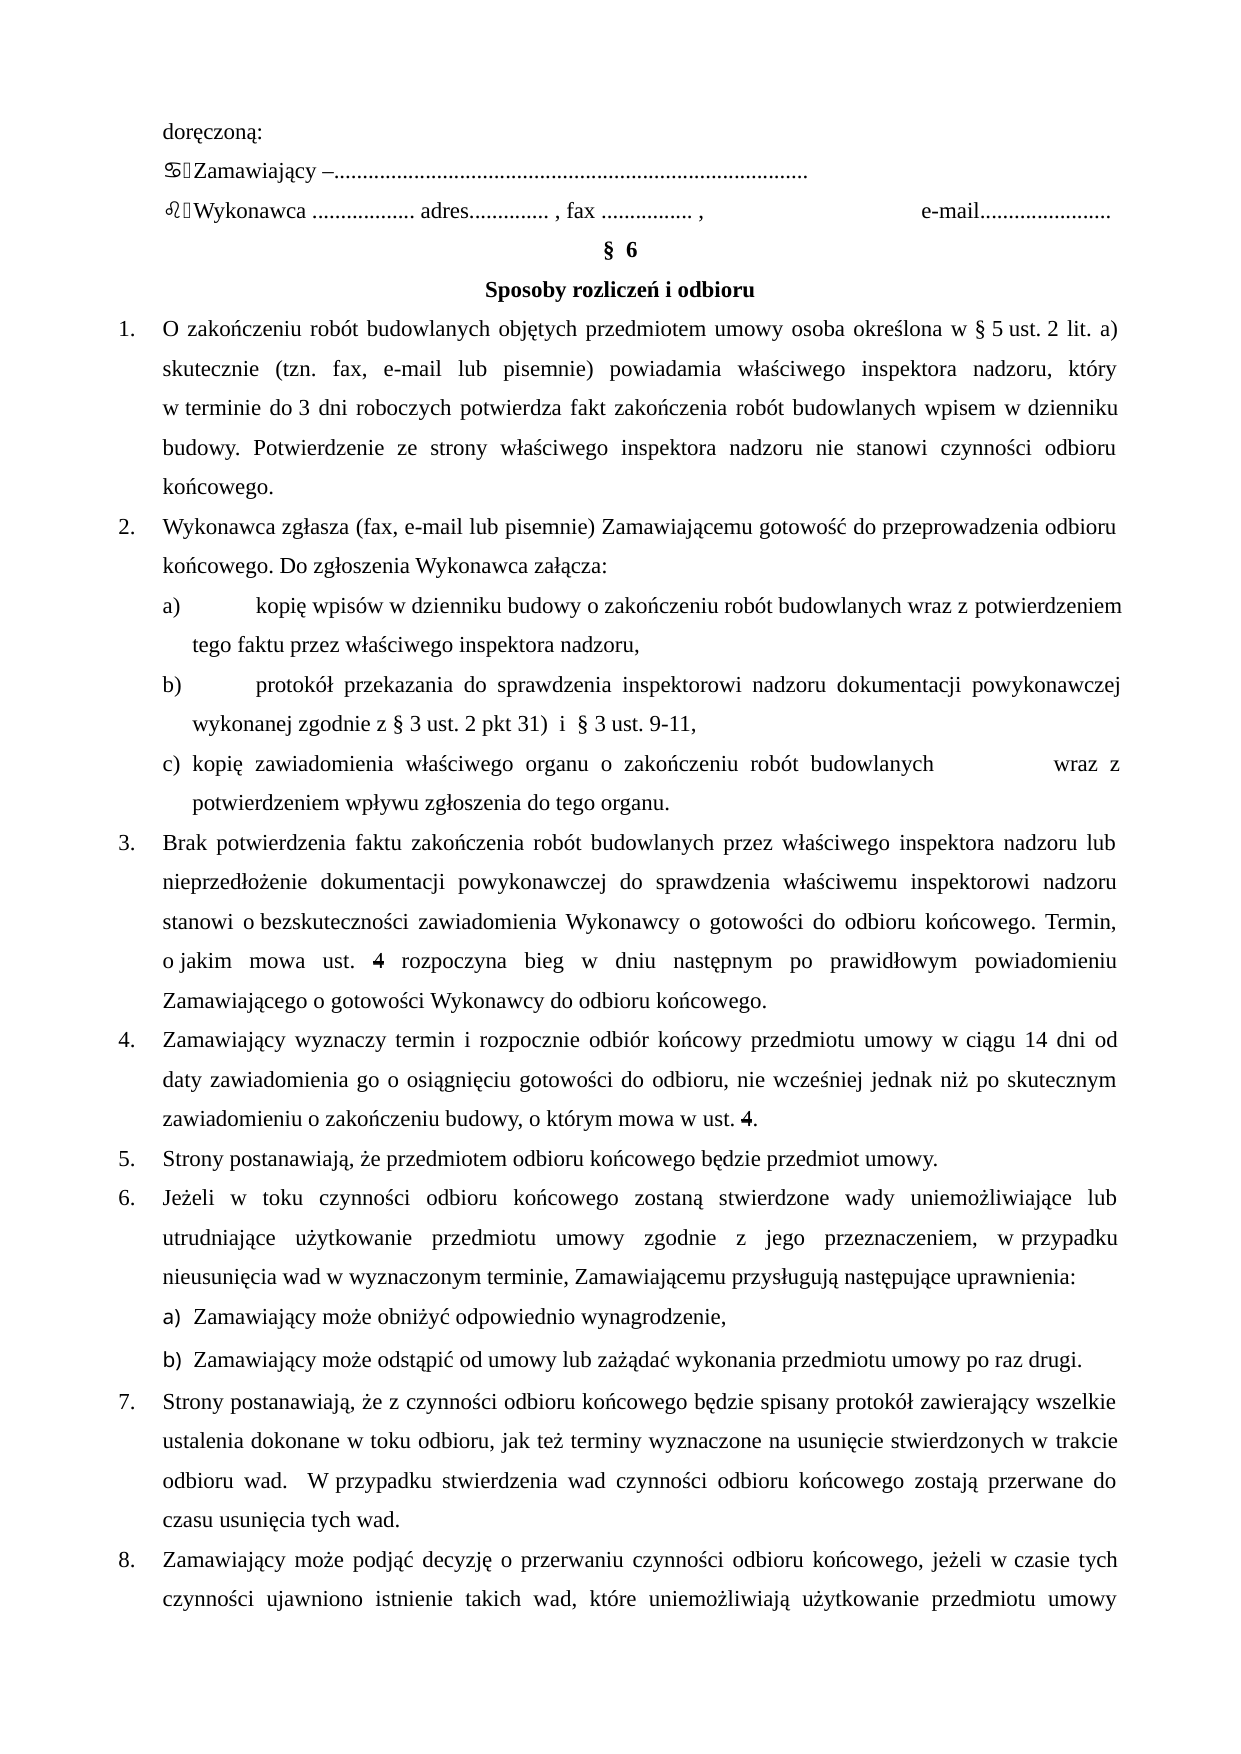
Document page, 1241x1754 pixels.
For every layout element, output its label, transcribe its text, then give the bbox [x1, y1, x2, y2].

text § 6 [118, 237, 1122, 263]
list Jeżeli w toku czynności odbioru końcowego zostaną stwierdzone wady uniemożliwiające lub utrudniające użytkowanie przedmiotu umowy zgodnie z jego przeznaczeniem, w przypadku nieusunięcia wad w wyznaczonym terminie, Zamawiającemu przysługują następujące uprawnienia: [118, 1184, 1118, 1289]
subtitle kopię wpisów w dzienniku budowy o zakończeniu robót budowlanych wraz z potwierdzeniem tego faktu przez właściwego inspektora nadzoru, [162, 592, 1122, 658]
subtitle protokół przekazania do sprawdzenia inspektorowi nadzoru dokumentacji powykonawczej wykonanej zgodnie z § 3 ust. 2 pkt 31) i § 3 ust. 9-11, [162, 671, 1122, 737]
list Brak potwierdzenia faktu zakończenia robót budowlanych przez właściwego inspektora nadzoru lub nieprzedłożenie dokumentacji powykonawczej do sprawdzenia właściwemu inspektorowi nadzoru stanowi o bezskuteczności zawiadomienia Wykonawcy o gotowości do odbioru końcowego. Termin, o jakim mowa ust. 4 rozpoczyna bieg w dniu następnym po prawidłowym powiadomieniu Zamawiającego o gotowości Wykonawcy do odbioru końcowego. [118, 829, 1118, 1013]
text Sposoby rozliczeń i odbioru [118, 276, 1122, 302]
list Wykonawca .................. adres.............. , fax ................ , e-mail....................... [162, 197, 1122, 223]
list Wykonawca zgłasza (fax, e-mail lub pisemnie) Zamawiającemu gotowość do przeprowadzenia odbioru końcowego. Do zgłoszenia Wykonawca załącza: [118, 513, 1118, 579]
list doręczoną: [118, 118, 1118, 144]
list Zamawiający może podjąć decyzję o przerwaniu czynności odbioru końcowego, jeżeli w czasie tych czynności ujawniono istnienie takich wad, które uniemożliwiają użytkowanie przedmiotu umowy [118, 1546, 1118, 1611]
text c) kopię zawiadomienia właściwego organu o zakończeniu robót budowlanych wraz z potwierdzeniem wpływu zgłoszenia do tego organu. [162, 750, 1122, 816]
list Strony postanawiają, że przedmiotem odbioru końcowego będzie przedmiot umowy. [118, 1144, 1118, 1171]
list Strony postanawiają, że z czynności odbioru końcowego będzie spisany protokół zawierający wszelkie ustalenia dokonane w toku odbioru, jak też terminy wyznaczone na usunięcie stwierdzonych w trakcie odbioru wad. W przypadku stwierdzenia wad czynności odbioru końcowego zostają przerwane do czasu usunięcia tych wad. [118, 1388, 1118, 1532]
subtitle Zamawiający może obniżyć odpowiednio wynagrodzenie, [162, 1302, 1122, 1331]
list O zakończeniu robót budowlanych objętych przedmiotem umowy osoba określona w § 5 ust. 2 lit. a) skutecznie (tzn. fax, e-mail lub pisemnie) powiadamia właściwego inspektora nadzoru, który w terminie do 3 dni roboczych potwierdza fakt zakończenia robót budowlanych wpisem w dzienniku budowy. Potwierdzenie ze strony właściwego inspektora nadzoru nie stanowi czynności odbioru końcowego. [118, 316, 1118, 500]
list Zamawiający –................................................................................... [162, 158, 1122, 184]
list Zamawiający wyznaczy termin i rozpocznie odbiór końcowy przedmiotu umowy w ciągu 14 dni od daty zawiadomienia go o osiągnięciu gotowości do odbioru, nie wcześniej jednak niż po skutecznym zawiadomieniu o zakończeniu budowy, o którym mowa w ust. 4. [118, 1026, 1118, 1131]
subtitle Zamawiający może odstąpić od umowy lub zażądać wykonania przedmiotu umowy po raz drugi. [162, 1345, 1122, 1373]
